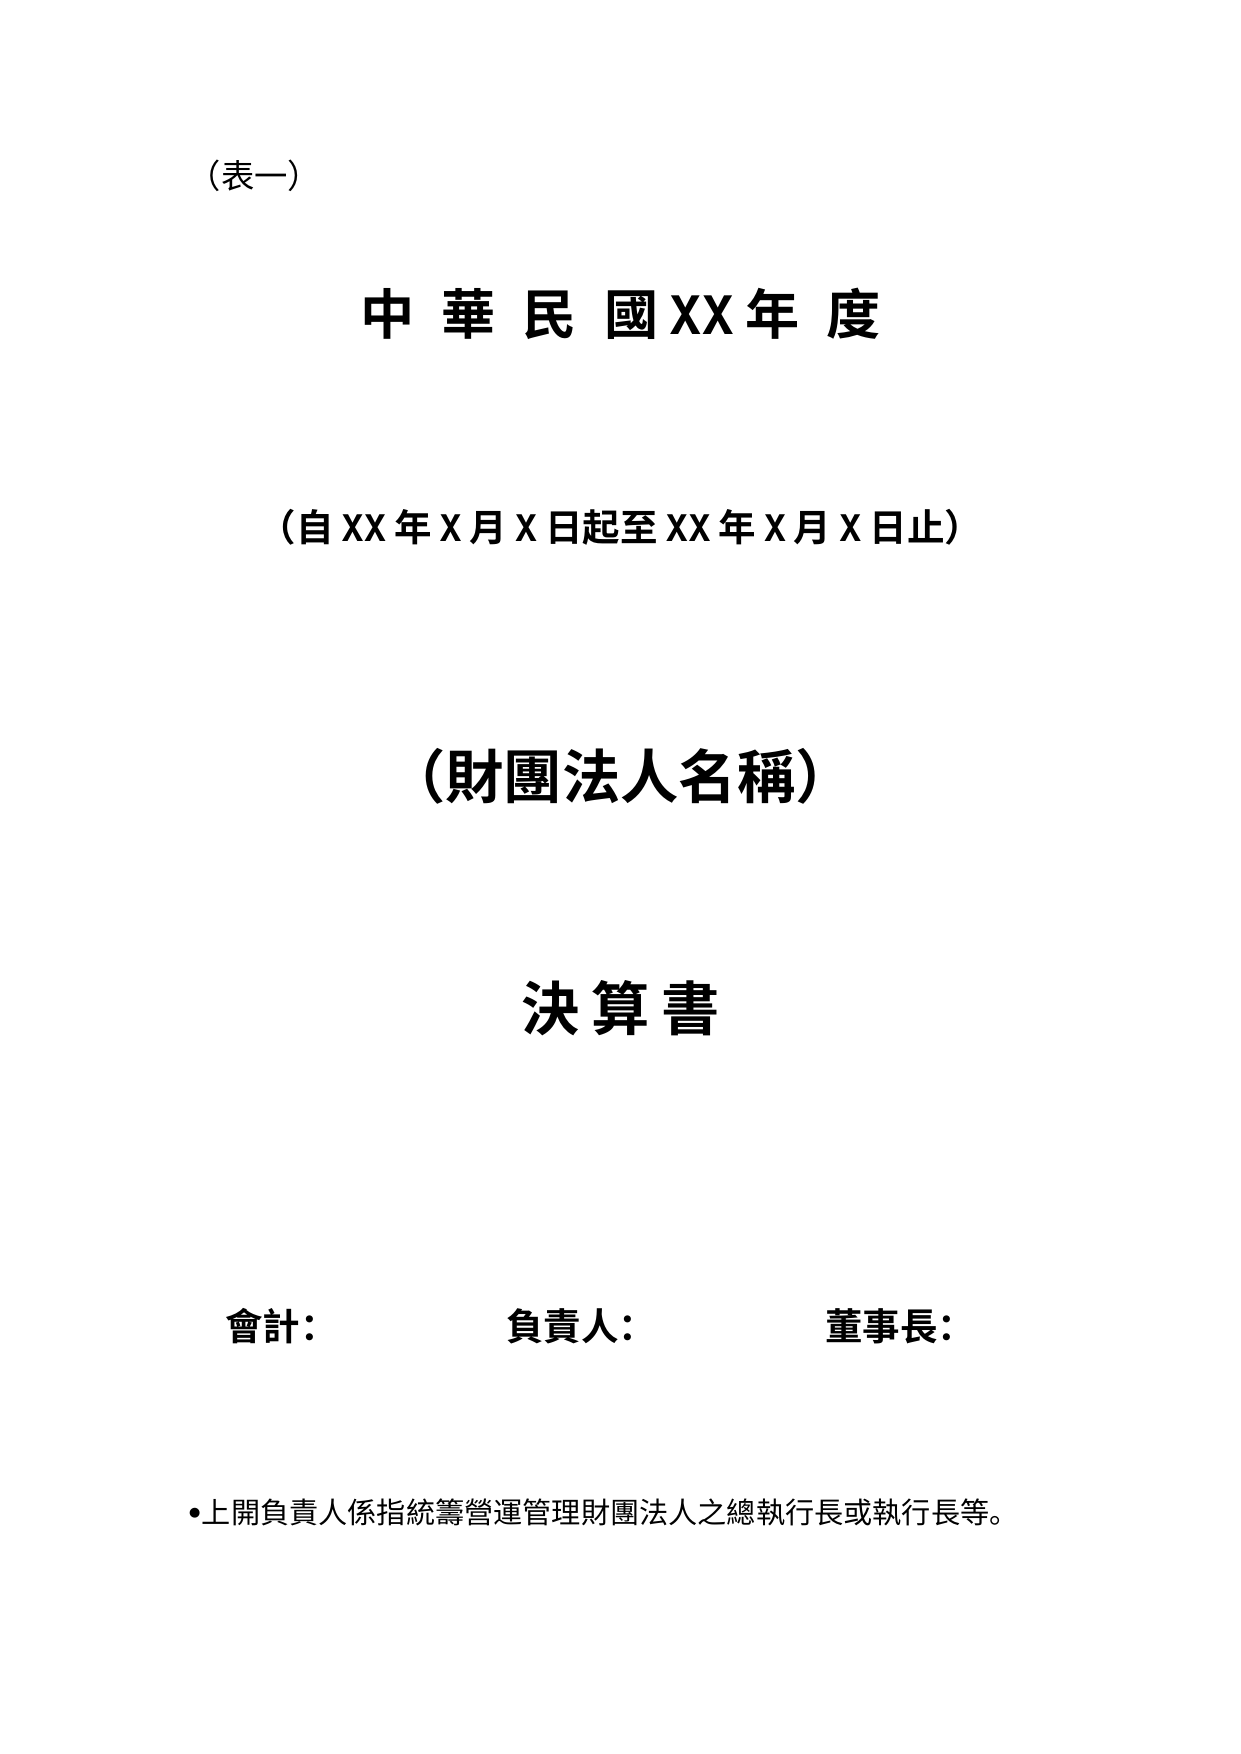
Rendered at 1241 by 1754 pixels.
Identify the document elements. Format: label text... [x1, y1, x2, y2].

text 會計： 負責人： 董事長： [187, 1297, 1053, 1351]
text （財團法人名稱） [187, 731, 1053, 815]
text 中 華 民 國XX年 度 [187, 272, 1053, 351]
text 決算書 [187, 963, 1053, 1047]
text 上開負責人係指統籌營運管理財團法人之總執行長或執行長等。 [106, 1489, 1053, 1532]
text （表一） [187, 150, 1053, 198]
text （自XX年X月X日起至XX年X月X日止） [187, 498, 1053, 553]
